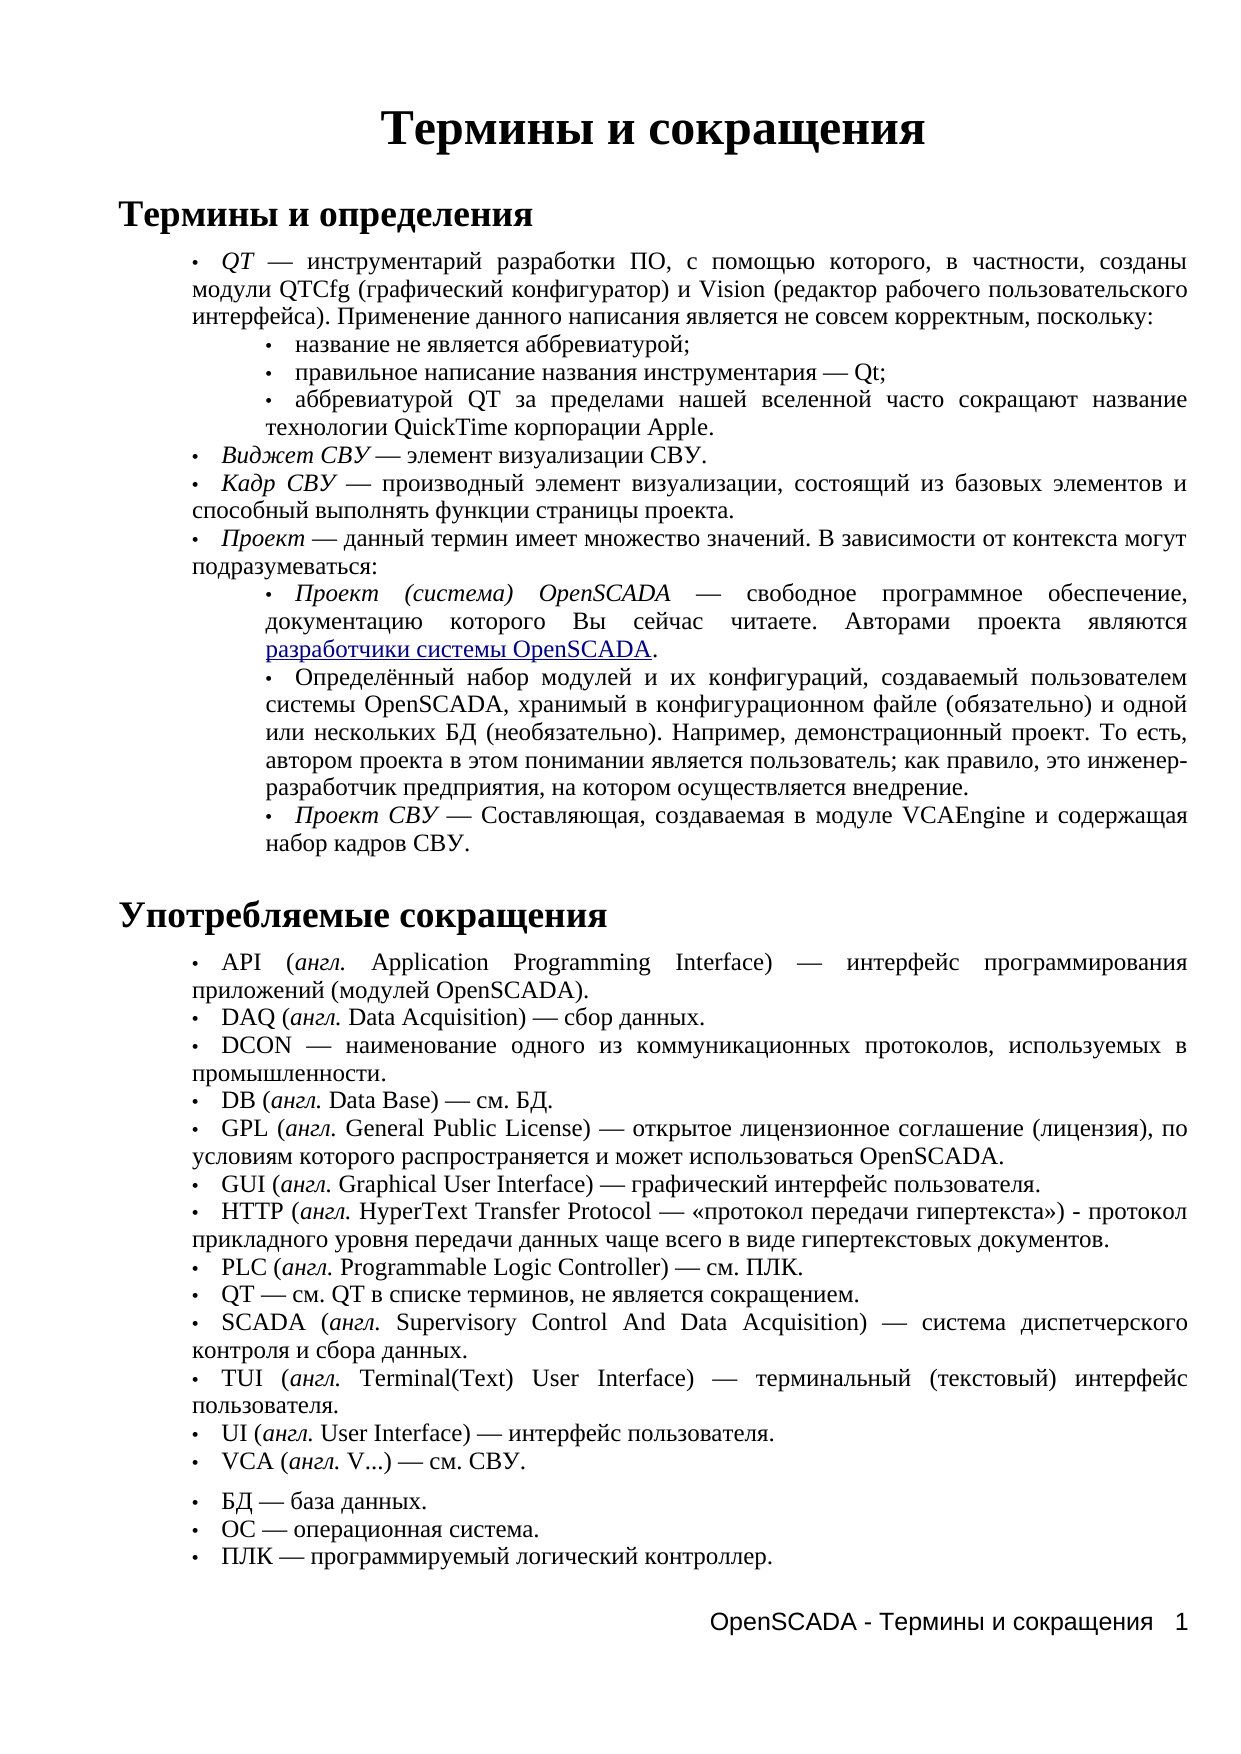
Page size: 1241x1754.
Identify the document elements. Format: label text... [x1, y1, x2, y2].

list Виджет СВУ — элемент визуализации СВУ. [162, 441, 1188, 469]
list Проект — данный термин имеет множество значений. В зависимости от контекста могут подразумеваться: [162, 524, 1188, 579]
subtitle Употребляемые сокращения [118, 894, 1188, 936]
subtitle Термины и сокращения [118, 100, 1188, 155]
list название не является аббревиатурой; [236, 330, 1188, 358]
list QT — инструментарий разработки ПО, с помощью которого, в частности, созданы модули QTCfg (графический конфигуратор) и Vision (редактор рабочего пользовательского интерфейса). Применение данного написания является не совсем корректным, поскольку: [162, 247, 1188, 330]
list DAQ (англ. Data Acquisition) — сбор данных. [162, 1003, 1188, 1031]
list DCON — наименование одного из коммуникационных протоколов, используемых в промышленности. [162, 1031, 1188, 1087]
list TUI (англ. Terminal(Text) User Interface) — терминальный (текстовый) интерфейс пользователя. [162, 1364, 1188, 1419]
list БД — база данных. [162, 1487, 1188, 1515]
list SCADA (англ. Supervisory Control And Data Acquisition) — система диспетчерского контроля и сбора данных. [162, 1308, 1188, 1364]
list GUI (англ. Graphical User Interface) — графический интерфейс пользователя. [162, 1170, 1188, 1197]
list VCA (англ. V...) — см. СВУ. [162, 1447, 1188, 1474]
list Определённый набор модулей и их конфигураций, создаваемый пользователем системы OpenSCADA, хранимый в конфигурационном файле (обязательно) и одной или нескольких БД (необязательно). Например, демонстрационный проект. То есть, автором проекта в этом понимании является пользователь; как правило, это инженер-разработчик предприятия, на котором осуществляется внедрение. [236, 663, 1188, 801]
list HTTP (англ. HyperText Transfer Protocol — «протокол передачи гипертекста») - протокол прикладного уровня передачи данных чаще всего в виде гипертекстовых документов. [162, 1197, 1188, 1253]
list GPL (англ. General Public License) — открытое лицензионное соглашение (лицензия), по условиям которого распространяется и может использоваться OpenSCADA. [162, 1114, 1188, 1170]
subtitle Термины и определения [118, 193, 1188, 234]
list UI (англ. User Interface) — интерфейс пользователя. [162, 1419, 1188, 1447]
list Проект СВУ — Составляющая, создаваемая в модуле VCAEngine и содержащая набор кадров СВУ. [236, 801, 1188, 857]
list PLC (англ. Programmable Logic Controller) — см. ПЛК. [162, 1253, 1188, 1281]
list аббревиатурой QT за пределами нашей вселенной часто сокращают название технологии QuickTime корпорации Apple. [236, 386, 1188, 441]
list API (англ. Application Programming Interface) — интерфейс программирования приложений (модулей OpenSCADA). [162, 948, 1188, 1003]
list Проект (система) OpenSCADA — свободное программное обеспечение, документацию которого Вы сейчас читаете. Авторами проекта являются разработчики системы OpenSCADA. [236, 579, 1188, 663]
list Кадр СВУ — производный элемент визуализации, состоящий из базовых элементов и способный выполнять функции страницы проекта. [162, 469, 1188, 524]
list ПЛК — программируемый логический контроллер. [162, 1542, 1188, 1570]
list правильное написание названия инструментария — Qt; [236, 358, 1188, 386]
list DB (англ. Data Base) — см. БД. [162, 1087, 1188, 1114]
list ОС — операционная система. [162, 1515, 1188, 1542]
list QT — см. QT в списке терминов, не является сокращением. [162, 1281, 1188, 1308]
